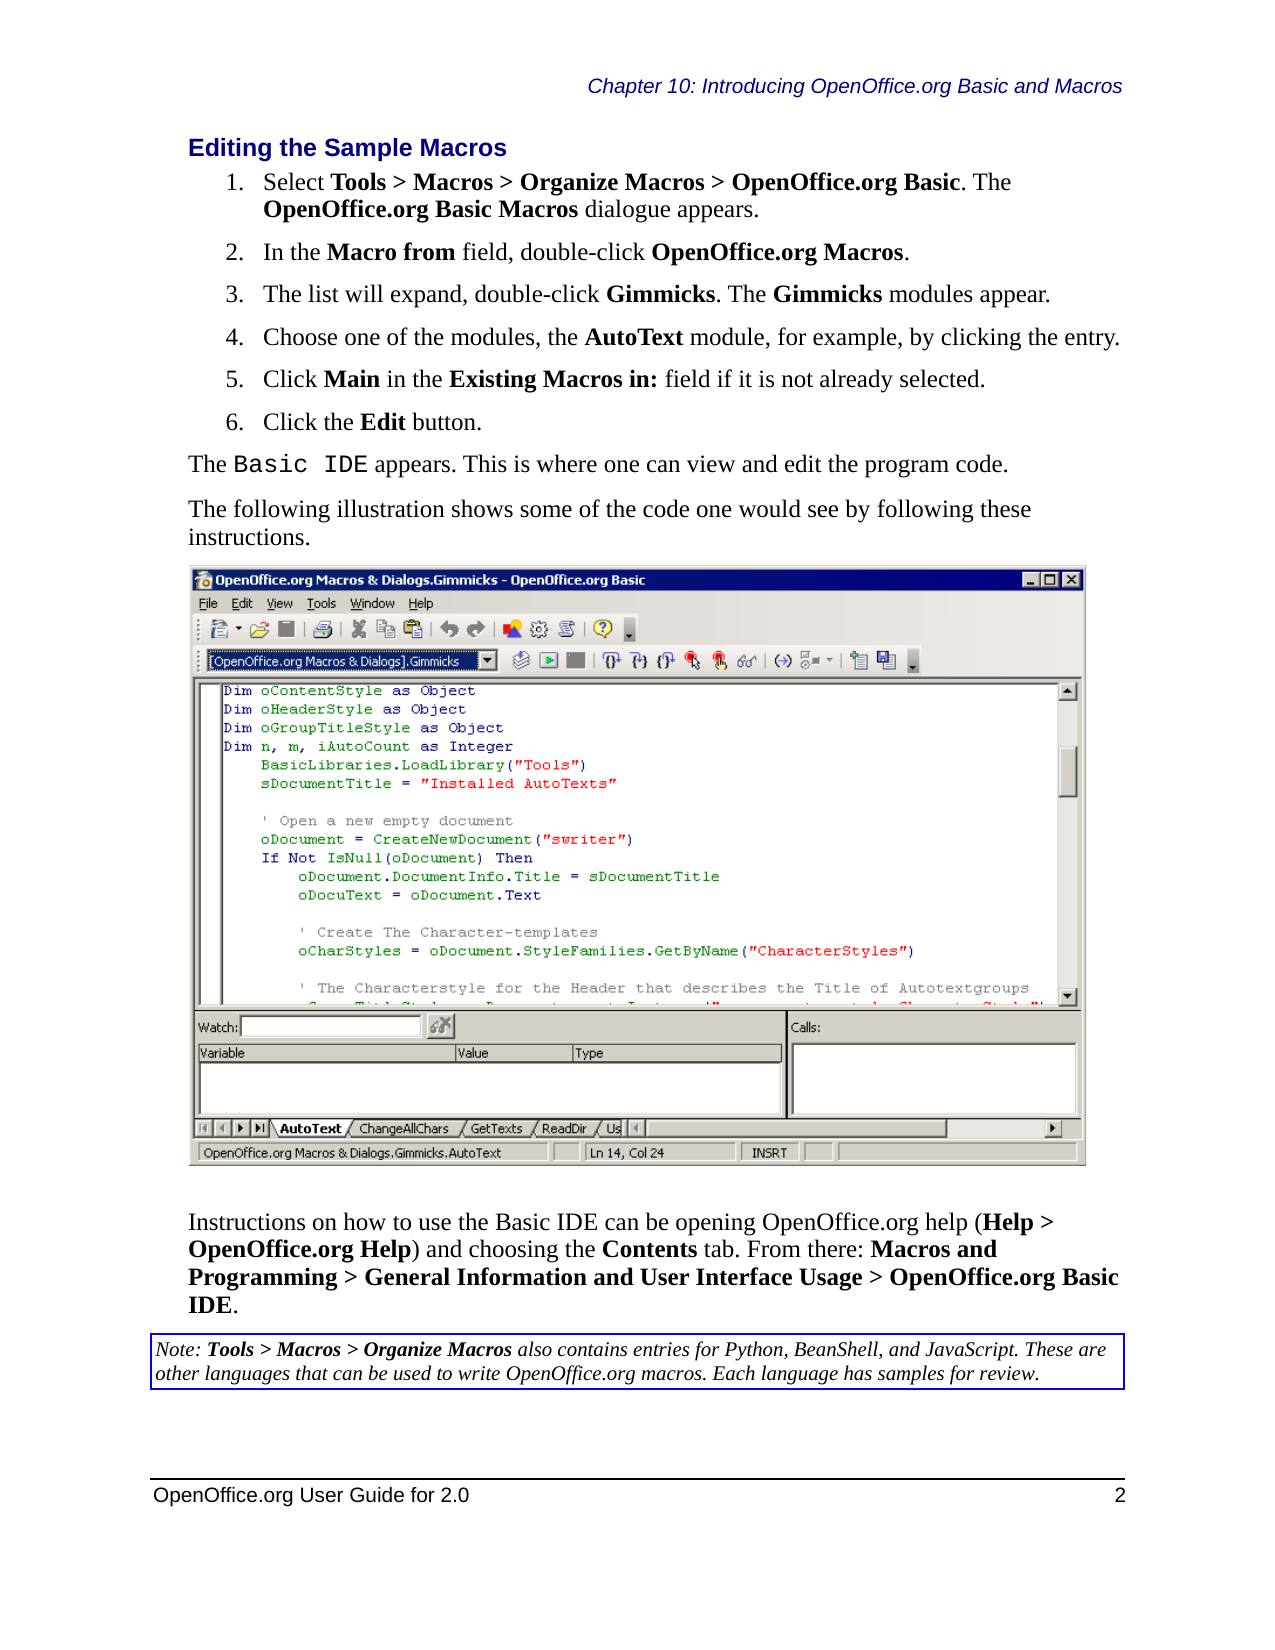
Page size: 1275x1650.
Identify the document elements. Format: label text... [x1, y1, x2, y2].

text Instructions on how to use the Basic IDE can be opening OpenOffice.org help (Help > OpenOffice.org Help) and choosing the Contents tab. From there: Macros and Programming > General Information and User Interface Usage > OpenOffice.org Basic IDE. [188, 1208, 1125, 1318]
text The following illustration shows some of the code one would see by following these instructions. [188, 495, 1125, 551]
list Click the Edit button. [225, 408, 1125, 436]
list Select Tools > Macros > Organize Macros > OpenOffice.org Basic. The OpenOffice.org Basic Macros dialogue appears. [225, 168, 1125, 223]
list Click Main in the Existing Macros in: field if it is not already selected. [225, 366, 1125, 393]
list Choose one of the modules, the AutoText module, for example, by clicking the entry. [225, 323, 1125, 351]
subtitle Editing the Sample Macros [188, 134, 1125, 162]
list In the Macro from field, double-click OpenOffice.org Macros. [225, 238, 1125, 266]
list The list will expand, double-click Gimmicks. The Gimmicks modules appear. [225, 281, 1125, 308]
text Note: Tools > Macros > Organize Macros also contains entries for Python, BeanShell, and JavaScript. These are other languages that can be used to write OpenOffice.org macros. Each language has samples for review. [152, 1335, 1123, 1388]
